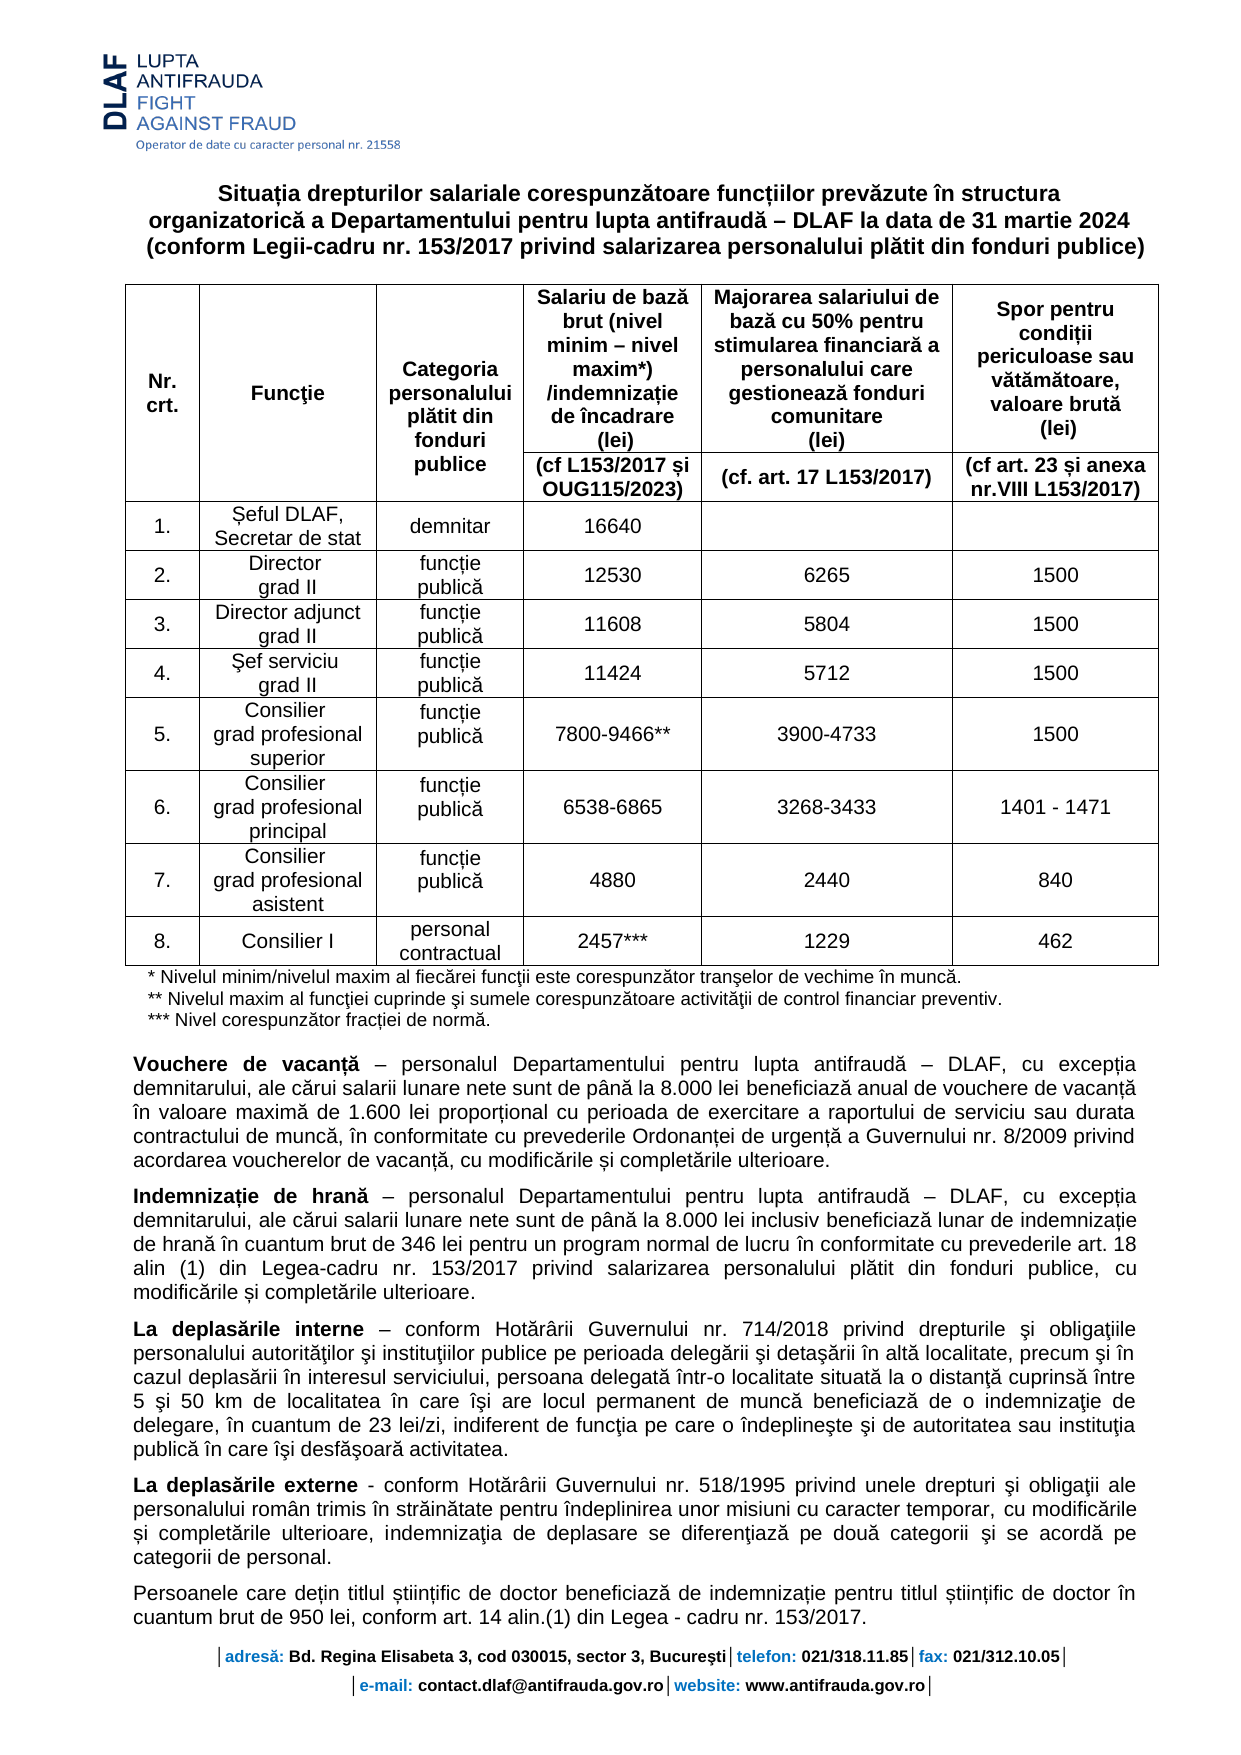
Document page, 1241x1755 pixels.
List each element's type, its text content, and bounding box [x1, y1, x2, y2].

table_cell Consilier grad profesional asistent [200, 844, 376, 916]
table_cell 2440 [702, 844, 952, 916]
table_header Nr. crt. [126, 285, 199, 501]
table_cell Director grad II [200, 551, 376, 599]
text (conform Legii-cadru nr. 153/2017 privind salarizarea personalului plătit din fonduri publice) [103, 233, 1181, 259]
table_cell 7. [126, 844, 199, 916]
text *** Nivel corespunzător fracției de normă. [103, 1009, 1181, 1030]
text La deplasările externe - conform Hotărârii Guvernului nr. 518/1995 privind unele drepturi şi obligaţii ale personalului român trimis în străinătate pentru îndeplinirea unor misiuni cu caracter temporar, cu modificările și completările ulterioare, indemnizaţia de deplasare se diferenţiază pe două categorii şi se acordă pe categorii de personal. [133, 1473, 1137, 1569]
table_cell demnitar [377, 502, 523, 550]
table_cell (cf. art. 17 L153/2017) [702, 453, 952, 501]
table_cell 3. [126, 600, 199, 648]
table_cell funcție publică [377, 698, 523, 770]
table_header Categoria personalului plătit din fonduri publice [377, 285, 523, 501]
table_cell Şef serviciu grad II [200, 649, 376, 697]
table_header Salariu de bază brut (nivel minim – nivel maxim*) /indemnizație de încadrare (lei) [524, 285, 701, 452]
table_cell Consilier grad profesional superior [200, 698, 376, 770]
table_cell 12530 [524, 551, 701, 599]
table_cell Director adjunct grad II [200, 600, 376, 648]
table_cell (cf L153/2017 și OUG115/2023) [524, 453, 701, 501]
table_cell 3900-4733 [702, 698, 952, 770]
table_cell 11608 [524, 600, 701, 648]
table_header Funcţie [200, 285, 376, 501]
table_cell 1500 [953, 649, 1158, 697]
text Situația drepturilor salariale corespunzătoare funcțiilor prevăzute în structura [103, 180, 1181, 207]
table_cell 4. [126, 649, 199, 697]
table_cell 1500 [953, 600, 1158, 648]
table_cell 462 [953, 917, 1158, 965]
table_cell 1229 [702, 917, 952, 965]
text Vouchere de vacanță – personalul Departamentului pentru lupta antifraudă – DLAF, cu excepția demnitarului, ale cărui salarii lunare nete sunt de până la 8.000 lei beneficiază anual de vouchere de vacanță în valoare maximă de 1.600 lei proporțional cu perioada de exercitare a raportului de serviciu sau durata contractului de muncă, în conformitate cu prevederile Ordonanței de urgență a Guvernului nr. 8/2009 privind acordarea voucherelor de vacanță, cu modificările și completările ulterioare. [133, 1052, 1137, 1172]
text Indemnizație de hrană – personalul Departamentului pentru lupta antifraudă – DLAF, cu excepția demnitarului, ale cărui salarii lunare nete sunt de până la 8.000 lei inclusiv beneficiază lunar de indemnizație de hrană în cuantum brut de 346 lei pentru un program normal de lucru în conformitate cu prevederile art. 18 alin (1) din Legea-cadru nr. 153/2017 privind salarizarea personalului plătit din fonduri publice, cu modificările și completările ulterioare. [133, 1184, 1137, 1304]
table_cell 6265 [702, 551, 952, 599]
table_cell funcție publică [377, 771, 523, 843]
text La deplasările interne – conform Hotărârii Guvernului nr. 714/2018 privind drepturile şi obligaţiile personalului autorităţilor şi instituţiilor publice pe perioada delegării şi detaşării în altă localitate, precum şi în cazul deplasării în interesul serviciului, persoana delegată într-o localitate situată la o distanţă cuprinsă între 5 şi 50 km de localitatea în care îşi are locul permanent de muncă beneficiază de o indemnizaţie de delegare, în cuantum de 23 lei/zi, indiferent de funcţia pe care o îndeplineşte şi de autoritatea sau instituţia publică în care îşi desfăşoară activitatea. [133, 1317, 1137, 1460]
table_header Majorarea salariului de bază cu 50% pentru stimularea financiară a personalului care gestionează fonduri comunitare (lei) [702, 285, 952, 452]
table_cell funcție publică [377, 551, 523, 599]
table_cell 11424 [524, 649, 701, 697]
table_cell 3268-3433 [702, 771, 952, 843]
table_cell 5. [126, 698, 199, 770]
table_cell 1500 [953, 551, 1158, 599]
table_cell 1401 - 1471 [953, 771, 1158, 843]
table_cell 2457*** [524, 917, 701, 965]
table_cell Consilier grad profesional principal [200, 771, 376, 843]
text Persoanele care dețin titlul științific de doctor beneficiază de indemnizație pentru titlul științific de doctor în cuantum brut de 950 lei, conform art. 14 alin.(1) din Legea - cadru nr. 153/2017. [133, 1581, 1137, 1629]
table_cell personal contractual [377, 917, 523, 965]
table_cell [702, 502, 952, 550]
table_cell Șeful DLAF, Secretar de stat [200, 502, 376, 550]
table_cell (cf art. 23 și anexa nr.VIII L153/2017) [953, 453, 1158, 501]
table_cell 5712 [702, 649, 952, 697]
table_cell 2. [126, 551, 199, 599]
text organizatorică a Departamentului pentru lupta antifraudă – DLAF la data de 31 martie 2024 [103, 207, 1181, 233]
table_cell 7800-9466** [524, 698, 701, 770]
table_cell 8. [126, 917, 199, 965]
table_cell funcție publică [377, 649, 523, 697]
table_cell 1500 [953, 698, 1158, 770]
table_cell 6. [126, 771, 199, 843]
text ** Nivelul maxim al funcţiei cuprinde şi sumele corespunzătoare activităţii de control financiar preventiv. [103, 987, 1181, 1009]
table_header Spor pentru condiții periculoase sau vătămătoare, valoare brută (lei) [953, 285, 1158, 452]
table_cell 840 [953, 844, 1158, 916]
table_cell 1. [126, 502, 199, 550]
text * Nivelul minim/nivelul maxim al fiecărei funcţii este corespunzător tranşelor de vechime în muncă. [103, 966, 1181, 987]
table_cell Consilier I [200, 917, 376, 965]
table_cell 16640 [524, 502, 701, 550]
table_cell funcție publică [377, 600, 523, 648]
table_cell 5804 [702, 600, 952, 648]
table_cell 4880 [524, 844, 701, 916]
table_cell [953, 502, 1158, 550]
table_cell funcție publică [377, 844, 523, 916]
table_cell 6538-6865 [524, 771, 701, 843]
